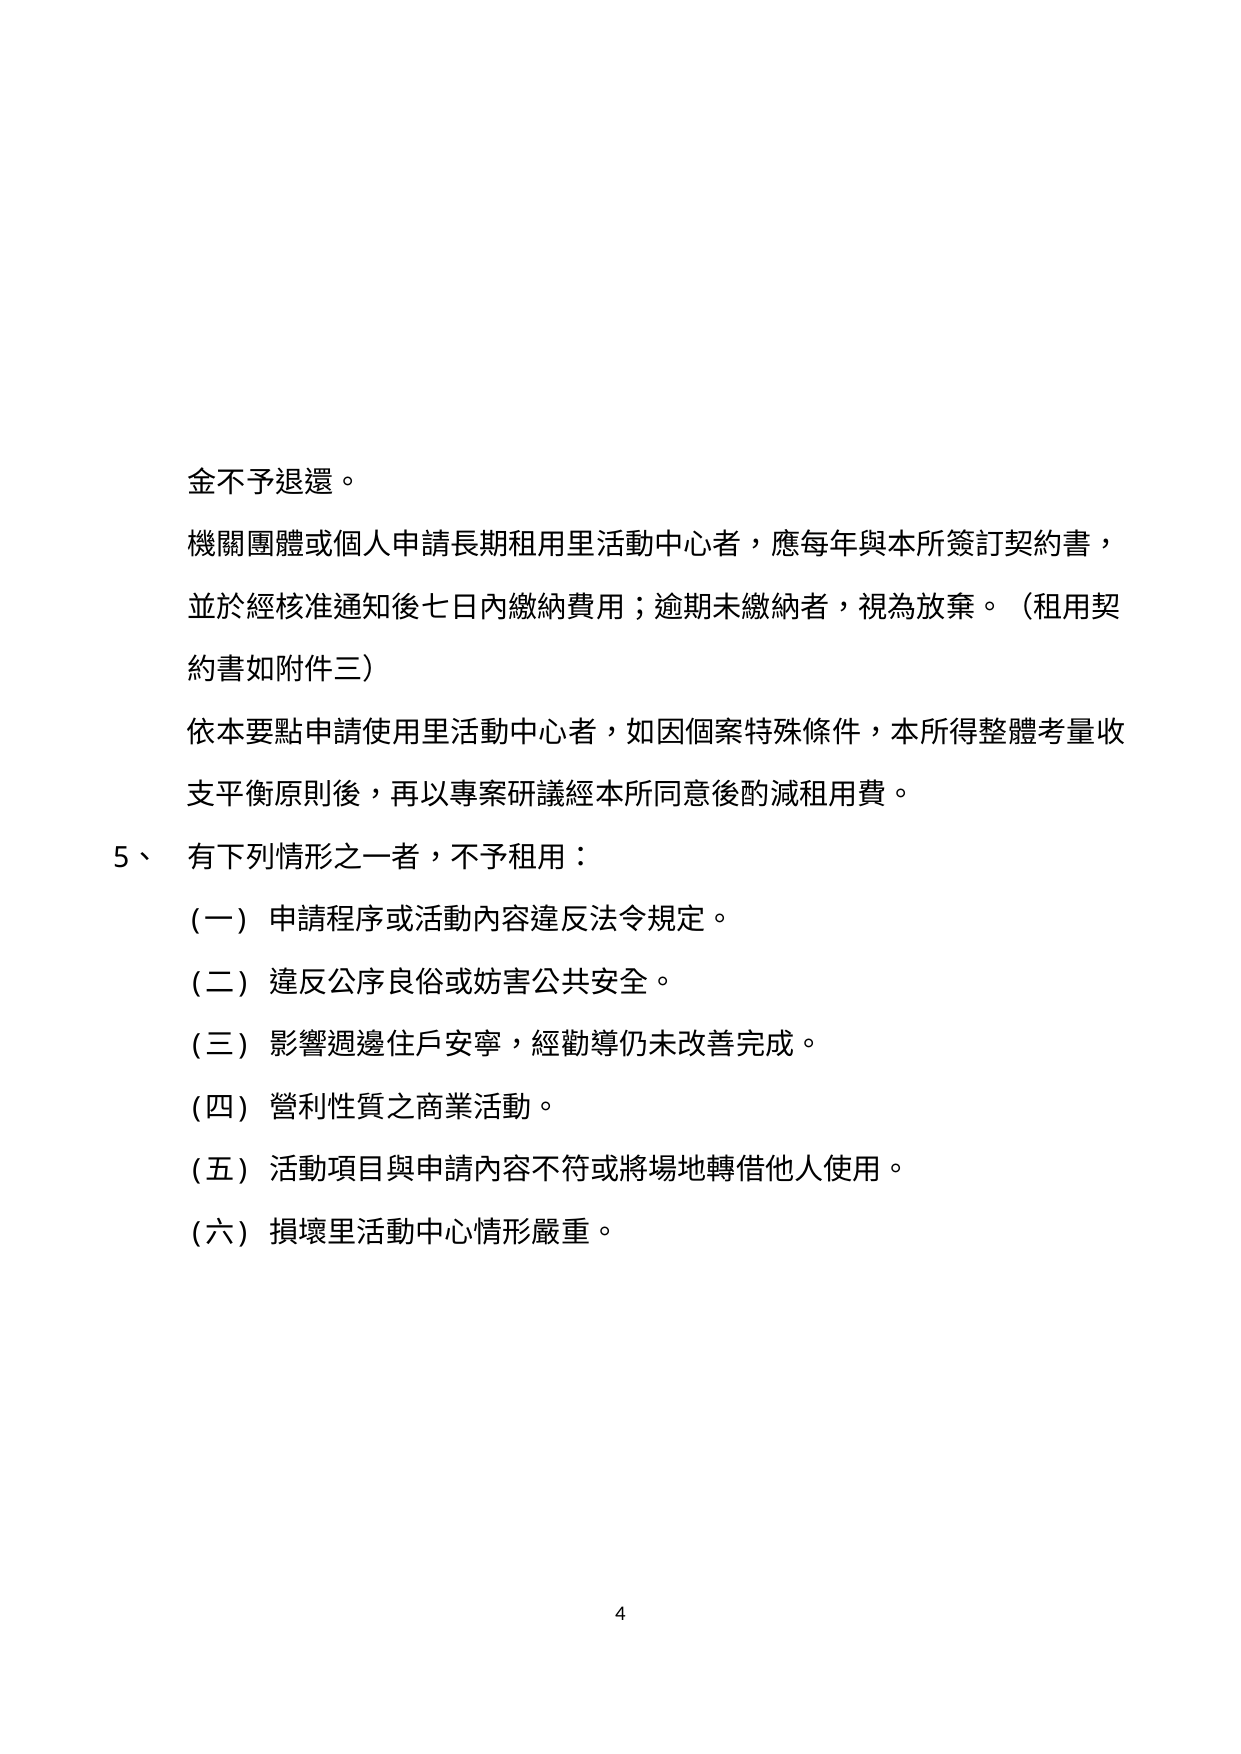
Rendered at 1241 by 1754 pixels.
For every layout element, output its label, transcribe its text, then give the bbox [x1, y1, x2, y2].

text (三) 影響週邊住戶安寧，經勸導仍未改善完成。 [187, 1000, 1128, 1063]
text 金不予退還。 [187, 438, 1128, 500]
text (四) 營利性質之商業活動。 [187, 1063, 1128, 1125]
list 有下列情形之一者，不予租用： [112, 813, 1128, 875]
text (二) 違反公序良俗或妨害公共安全。 [187, 938, 1128, 1000]
text 依本要點申請使用里活動中心者，如因個案特殊條件，本所得整體考量收支平衡原則後，再以專案研議經本所同意後酌減租用費。 [186, 688, 1128, 813]
text (六) 損壞里活動中心情形嚴重。 [187, 1188, 1128, 1250]
text (五) 活動項目與申請內容不符或將場地轉借他人使用。 [187, 1125, 1128, 1188]
text (一) 申請程序或活動內容違反法令規定。 [186, 875, 1128, 938]
text 機關團體或個人申請長期租用里活動中心者，應每年與本所簽訂契約書，並於經核准通知後七日內繳納費用；逾期未繳納者，視為放棄。（租用契約書如附件三） [187, 500, 1128, 688]
